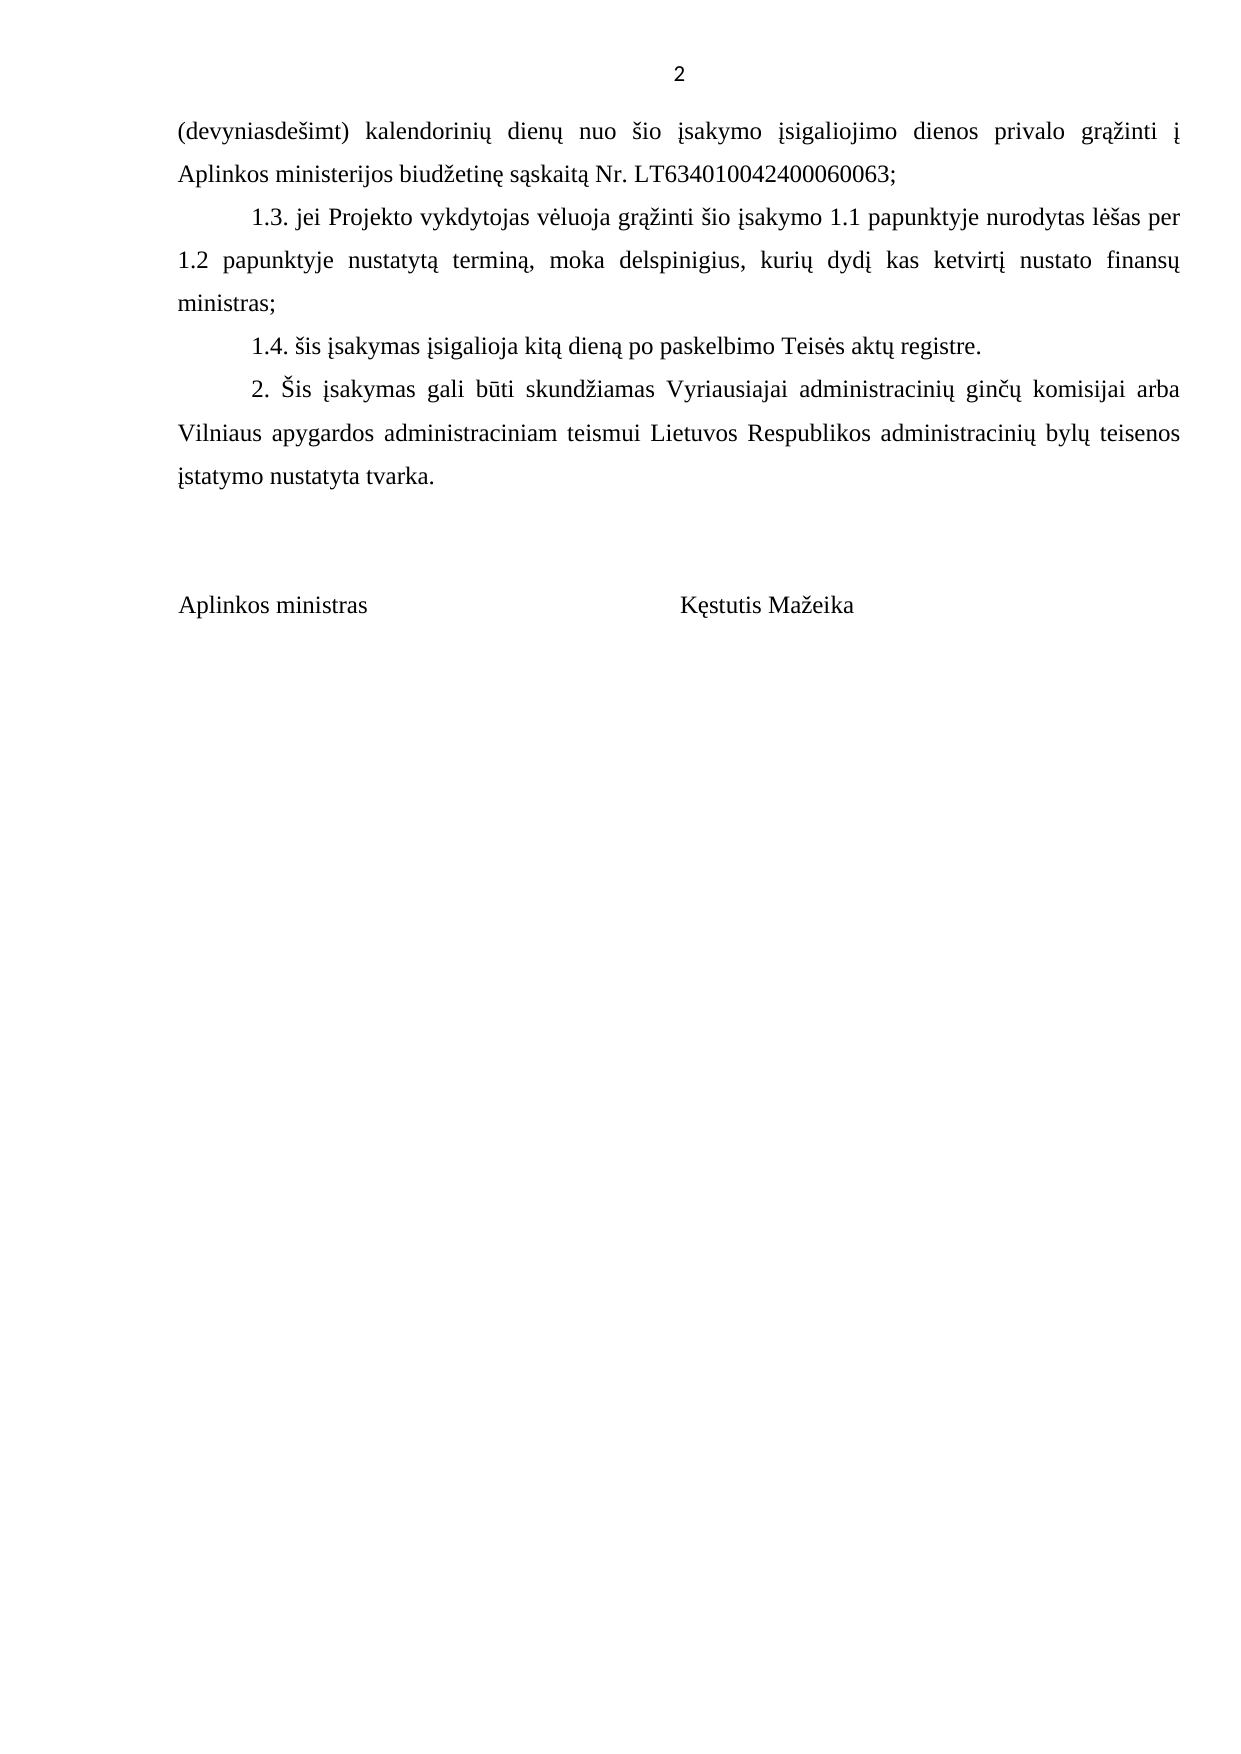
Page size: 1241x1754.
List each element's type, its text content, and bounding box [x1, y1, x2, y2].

text Aplinkos ministras Kęstutis Mažeika [178, 590, 1181, 619]
text 1.3. jei Projekto vykdytojas vėluoja grąžinti šio įsakymo 1.1 papunktyje nurodytas lėšas per 1.2 papunktyje nustatytą terminą, moka delspinigius, kurių dydį kas ketvirtį nustato finansų ministras; [177, 202, 1181, 317]
text 2. Šis įsakymas gali būti skundžiamas Vyriausiajai administracinių ginčų komisijai arba Vilniaus apygardos administraciniam teismui Lietuvos Respublikos administracinių bylų teisenos įstatymo nustatyta tvarka. [177, 374, 1181, 489]
text (devyniasdešimt) kalendorinių dienų nuo šio įsakymo įsigaliojimo dienos privalo grąžinti į Aplinkos ministerijos biudžetinę sąskaitą Nr. LT634010042400060063; [177, 116, 1181, 188]
text 1.4. šis įsakymas įsigalioja kitą dieną po paskelbimo Teisės aktų registre. [177, 331, 1181, 360]
